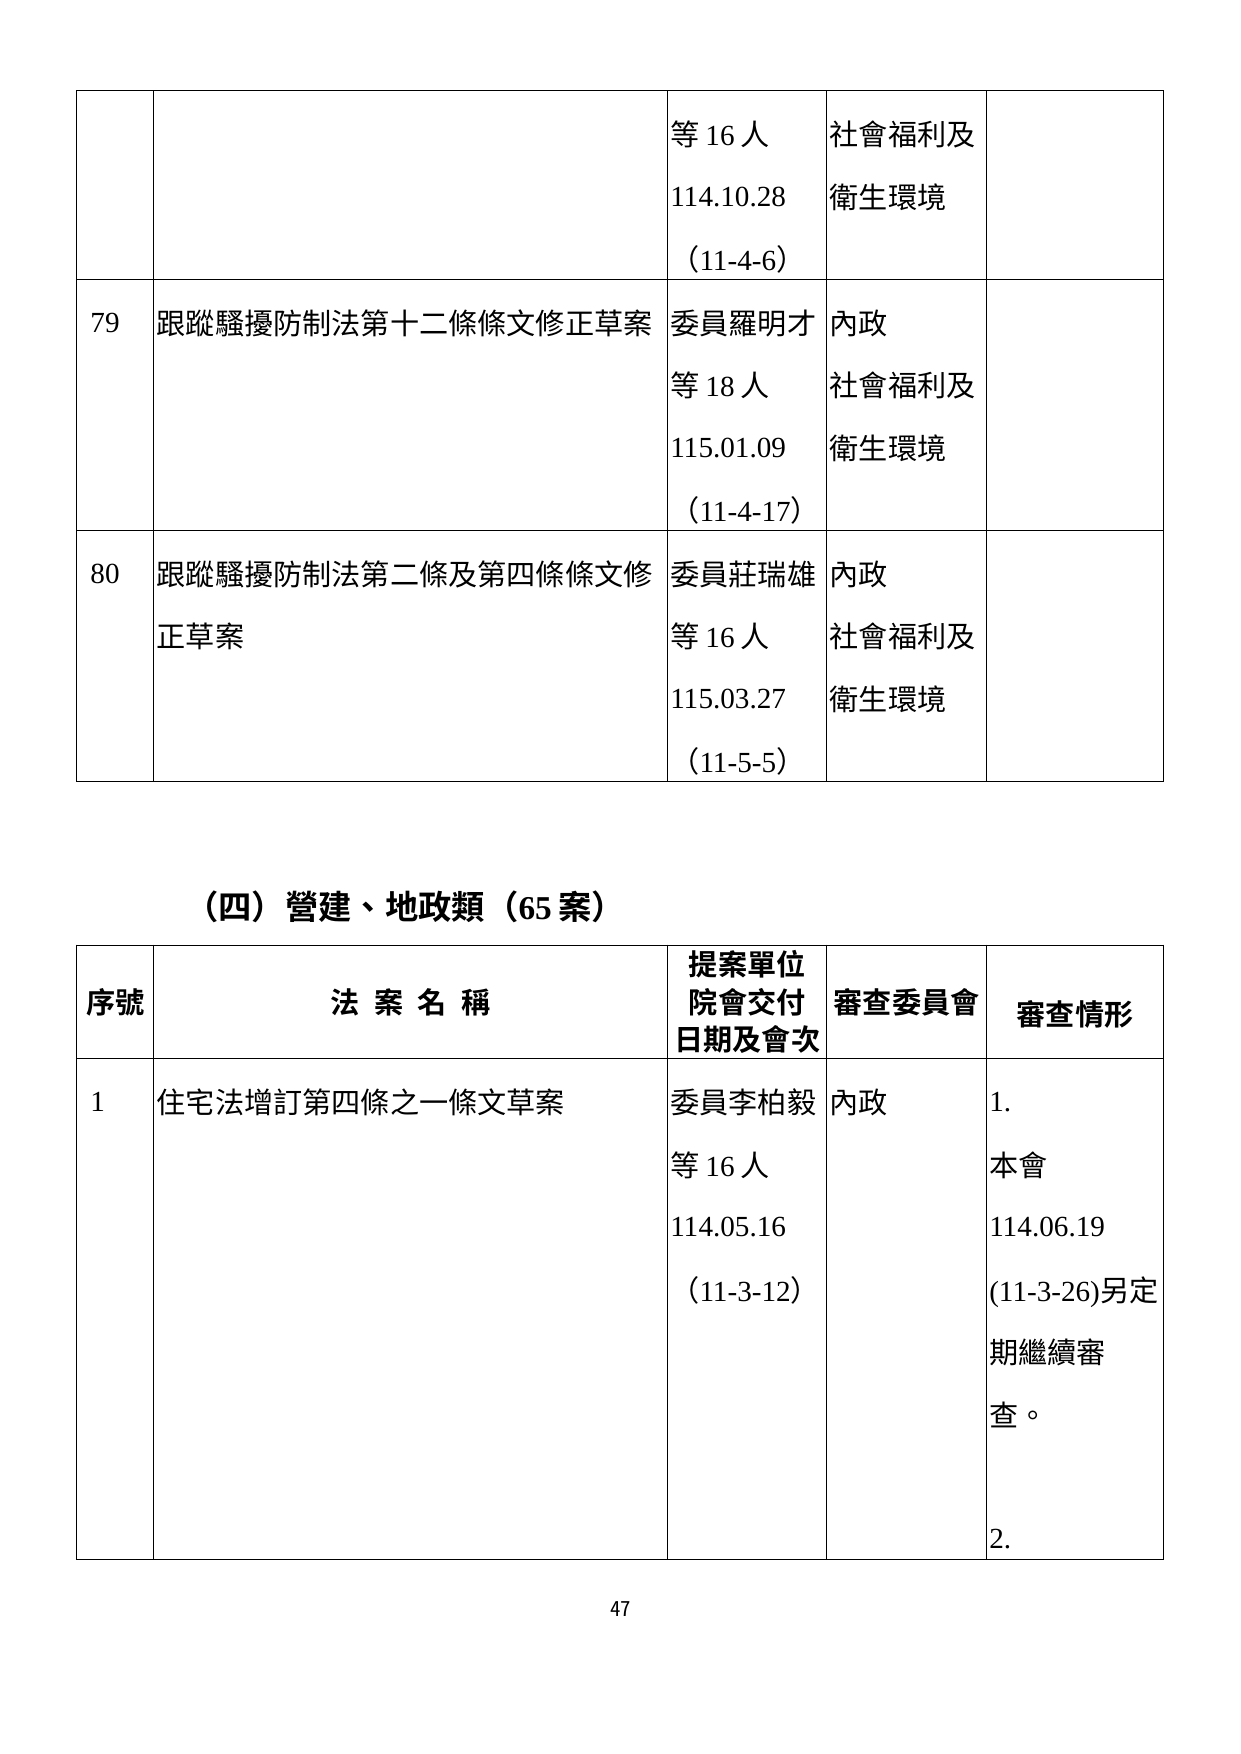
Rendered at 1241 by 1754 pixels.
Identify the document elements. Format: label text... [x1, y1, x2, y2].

table_cell [77, 1059, 153, 1559]
table_cell 內政 [827, 1059, 986, 1559]
table_cell [987, 280, 1163, 530]
subtitle （四）營建、地政類（65案） [118, 863, 1122, 926]
table_cell [77, 91, 153, 279]
table_cell 1. 本會 114.06.19 (11-3-26)另定期繼續審查。 2. [987, 1059, 1163, 1559]
table_cell 委員莊瑞雄等16人 115.03.27 （11-5-5） [668, 531, 826, 781]
table_cell 內政 社會福利及衛生環境 [827, 280, 986, 530]
table_cell 住宅法增訂第四條之一條文草案 [154, 1059, 667, 1559]
table_cell 內政 社會福利及衛生環境 [827, 531, 986, 781]
table_header 法 案 名 稱 [154, 946, 667, 1058]
table_cell [987, 531, 1163, 781]
table_cell [77, 280, 153, 530]
table_header 審查情形 [987, 946, 1163, 1058]
table_cell [987, 91, 1163, 279]
table_header 提案單位 院會交付 日期及會次 [668, 946, 826, 1058]
table_cell 社會福利及衛生環境 [827, 91, 986, 279]
table_cell 委員李柏毅等16人 114.05.16 （11-3-12） [668, 1059, 826, 1559]
table_cell 跟蹤騷擾防制法第十二條條文修正草案 [154, 280, 667, 530]
table_cell 跟蹤騷擾防制法第二條及第四條條文修正草案 [154, 531, 667, 781]
table_header 審查委員會 [827, 946, 986, 1058]
table_cell 委員羅明才等18人 115.01.09 （11-4-17） [668, 280, 826, 530]
table_cell 等16人 114.10.28 （11-4-6） [668, 91, 826, 279]
table_header 序號 [77, 946, 153, 1058]
table_cell [77, 531, 153, 781]
table_cell [154, 91, 667, 279]
